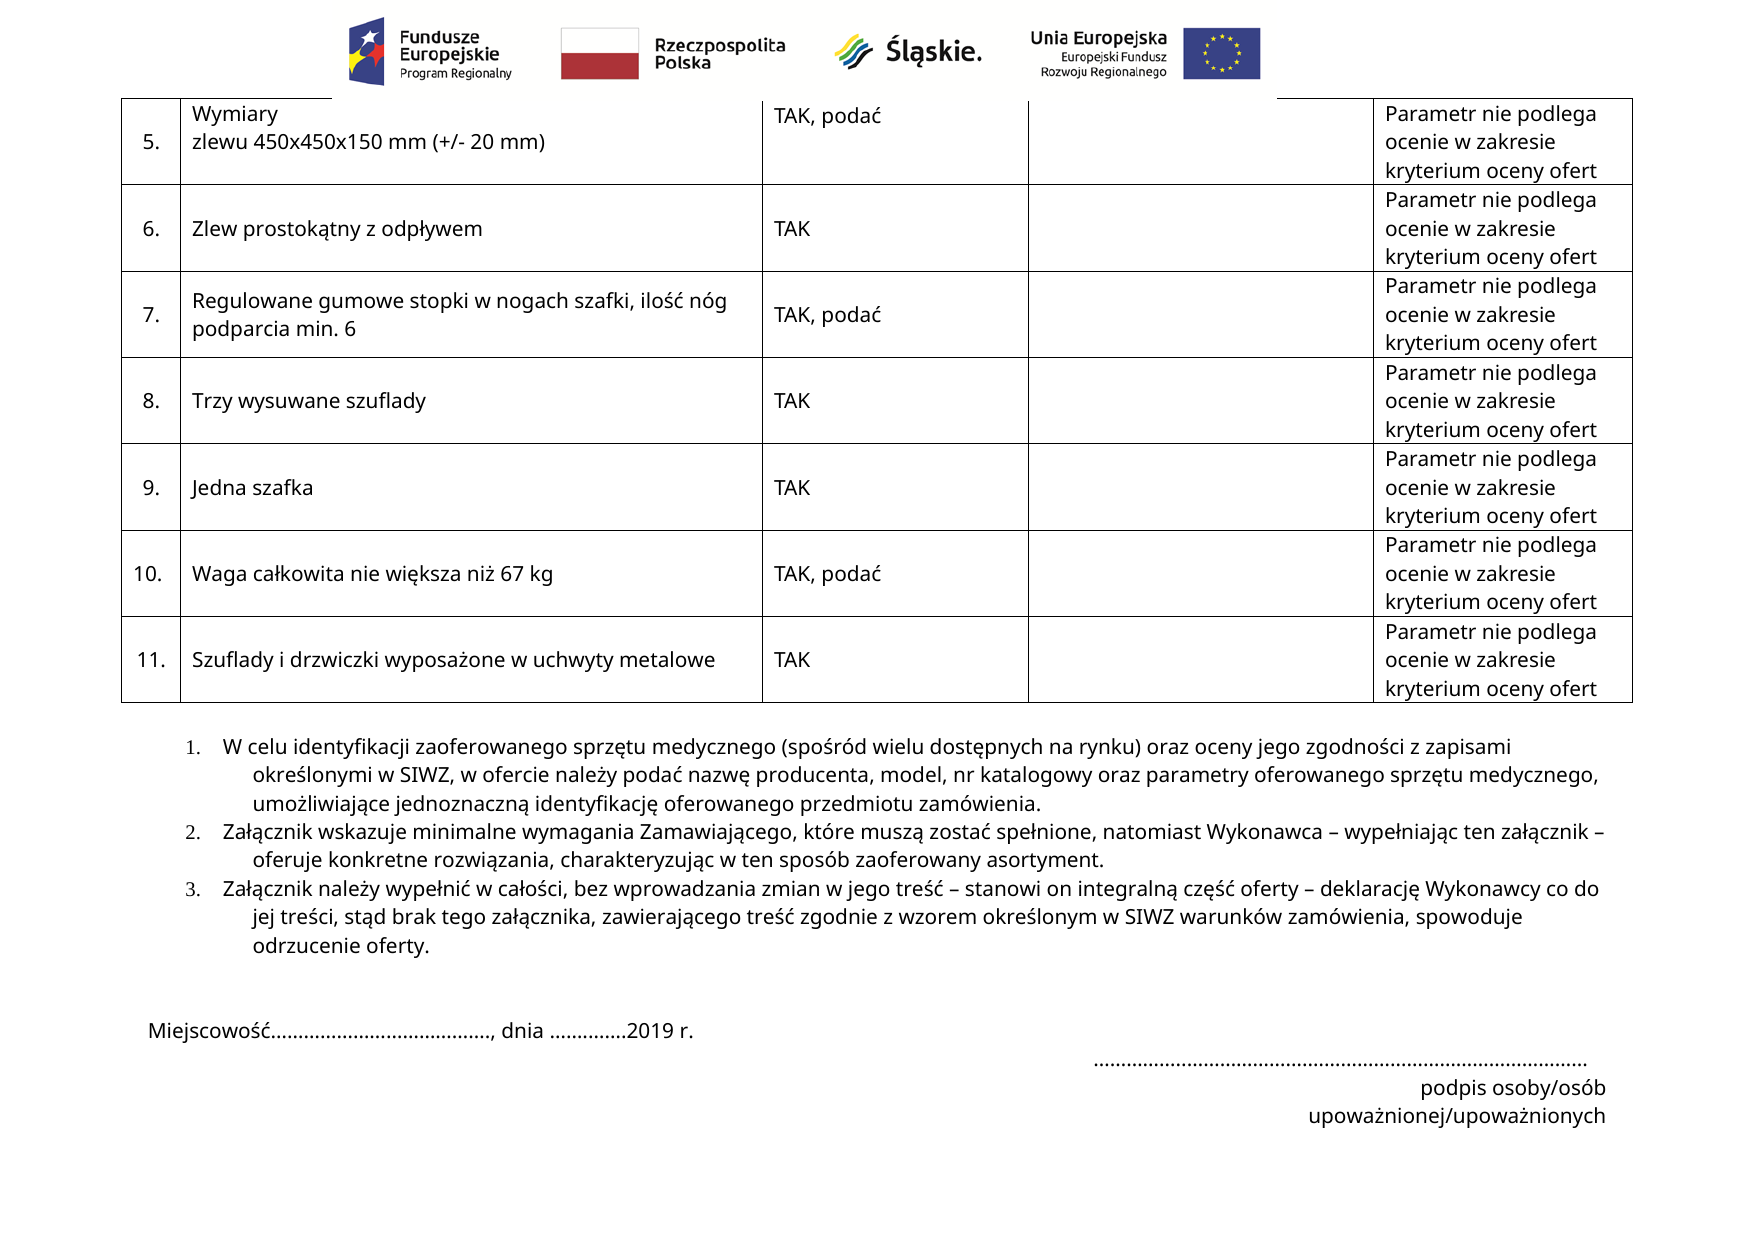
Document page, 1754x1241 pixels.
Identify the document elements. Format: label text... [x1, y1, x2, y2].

text podpis osoby/osób upoważnionej/upoważnionych [148, 1073, 1606, 1130]
table_cell Waga całkowita nie większa niż 67 kg [181, 531, 762, 616]
table_cell 11. [122, 617, 180, 702]
table_cell Regulowane gumowe stopki w nogach szafki, ilość nóg podparcia min. 6 [181, 272, 762, 357]
table_cell 8. [122, 358, 180, 443]
table_cell [1029, 358, 1373, 443]
table_cell TAK, podać [763, 531, 1028, 616]
table_cell Trzy wysuwane szuflady [181, 358, 762, 443]
table_cell 7. [122, 272, 180, 357]
table_cell Parametr nie podlega ocenie w zakresie kryterium oceny ofert [1374, 444, 1632, 529]
list Załącznik należy wypełnić w całości, bez wprowadzania zmian w jego treść – stanowi on integralną część oferty – deklarację Wykonawcy co do jej treści, stąd brak tego załącznika, zawierającego treść zgodnie z wzorem określonym w SIWZ warunków zamówienia, spowoduje odrzucenie oferty. [185, 874, 1606, 959]
table_cell Parametr nie podlega ocenie w zakresie kryterium oceny ofert [1374, 99, 1632, 184]
table_cell Zlew prostokątny z odpływem [181, 185, 762, 271]
text ……………..………………….…………………………………………... [148, 1044, 1606, 1073]
table_cell Parametr nie podlega ocenie w zakresie kryterium oceny ofert [1374, 272, 1632, 357]
table_cell Parametr nie podlega ocenie w zakresie kryterium oceny ofert [1374, 185, 1632, 271]
table_cell TAK, podać [763, 272, 1028, 357]
table_cell [1029, 444, 1373, 529]
table_cell Szuflady i drzwiczki wyposażone w uchwyty metalowe [181, 617, 762, 702]
table_cell TAK [763, 358, 1028, 443]
table_cell Wymiary zlewu 450x450x150 mm (+/- 20 mm) [181, 99, 762, 184]
table_cell [1029, 272, 1373, 357]
table_cell 10. [122, 531, 180, 616]
table_cell 5. [122, 99, 180, 184]
table_cell Parametr nie podlega ocenie w zakresie kryterium oceny ofert [1374, 531, 1632, 616]
list W celu identyfikacji zaoferowanego sprzętu medycznego (spośród wielu dostępnych na rynku) oraz oceny jego zgodności z zapisami określonymi w SIWZ, w ofercie należy podać nazwę producenta, model, nr katalogowy oraz parametry oferowanego sprzętu medycznego, umożliwiające jednoznaczną identyfikację oferowanego przedmiotu zamówienia. [185, 732, 1606, 817]
table_cell 6. [122, 185, 180, 271]
table_cell [1029, 617, 1373, 702]
table_cell [1029, 99, 1373, 184]
text Miejscowość…………………………………., dnia …….…….2019 r. [148, 1016, 1606, 1044]
table_cell TAK [763, 617, 1028, 702]
table_cell [1029, 185, 1373, 271]
table_cell TAK [763, 185, 1028, 271]
table_cell Parametr nie podlega ocenie w zakresie kryterium oceny ofert [1374, 358, 1632, 443]
table_cell TAK [763, 444, 1028, 529]
list Załącznik wskazuje minimalne wymagania Zamawiającego, które muszą zostać spełnione, natomiast Wykonawca – wypełniając ten załącznik – oferuje konkretne rozwiązania, charakteryzując w ten sposób zaoferowany asortyment. [185, 817, 1606, 874]
table_cell Parametr nie podlega ocenie w zakresie kryterium oceny ofert [1374, 617, 1632, 702]
table_cell Jedna szafka [181, 444, 762, 529]
table_cell 9. [122, 444, 180, 529]
table_cell TAK, podać [763, 101, 1028, 184]
table_cell [1029, 531, 1373, 616]
